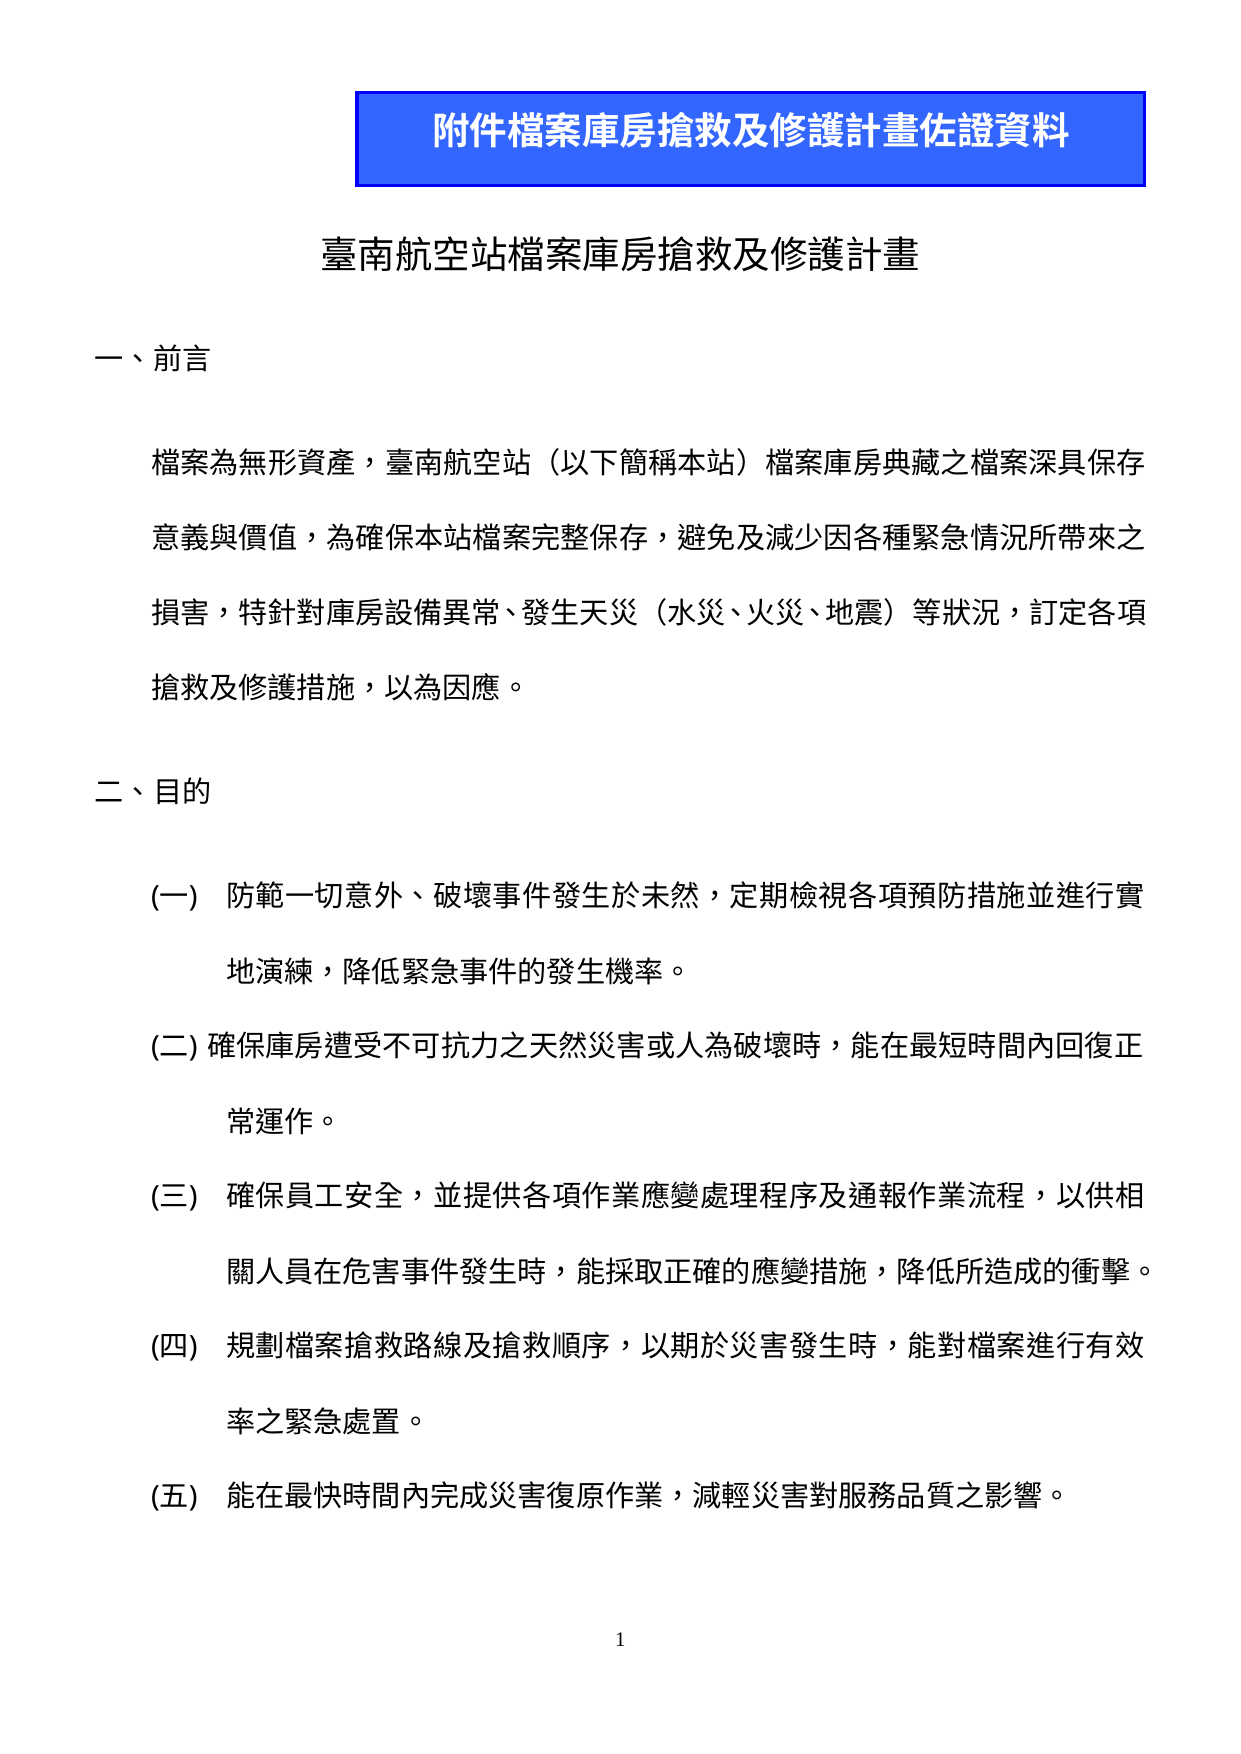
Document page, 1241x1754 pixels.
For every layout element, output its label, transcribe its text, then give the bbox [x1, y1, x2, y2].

subtitle 確保庫房遭受不可抗力之天然災害或人為破壞時，能在最短時間內回復正常運作。 [151, 1007, 1146, 1157]
subtitle 能在最快時間內完成災害復原作業，減輕災害對服務品質之影響。 [151, 1457, 1146, 1532]
subtitle 規劃檔案搶救路線及搶救順序，以期於災害發生時，能對檔案進行有效率之緊急處置。 [151, 1307, 1146, 1457]
subtitle 一、前言 [94, 319, 1146, 394]
subtitle 防範一切意外、破壞事件發生於未然，定期檢視各項預防措施並進行實地演練，降低緊急事件的發生機率。 [151, 857, 1146, 1007]
subtitle 檔案為無形資產，臺南航空站（以下簡稱本站）檔案庫房典藏之檔案深具保存意義與價值，為確保本站檔案完整保存，避免及減少因各種緊急情況所帶來之損害，特針對庫房設備異常、發生天災（水災、火災、地震）等狀況，訂定各項搶救及修護措施，以為因應。 [151, 423, 1146, 723]
subtitle 臺南航空站檔案庫房搶救及修護計畫 [94, 215, 1146, 290]
text 附件檔案庫房搶救及修護計畫佐證資料 [373, 101, 1128, 156]
subtitle 確保員工安全，並提供各項作業應變處理程序及通報作業流程，以供相關人員在危害事件發生時，能採取正確的應變措施，降低所造成的衝擊。 [151, 1157, 1146, 1307]
subtitle 二、目的 [94, 753, 1146, 828]
